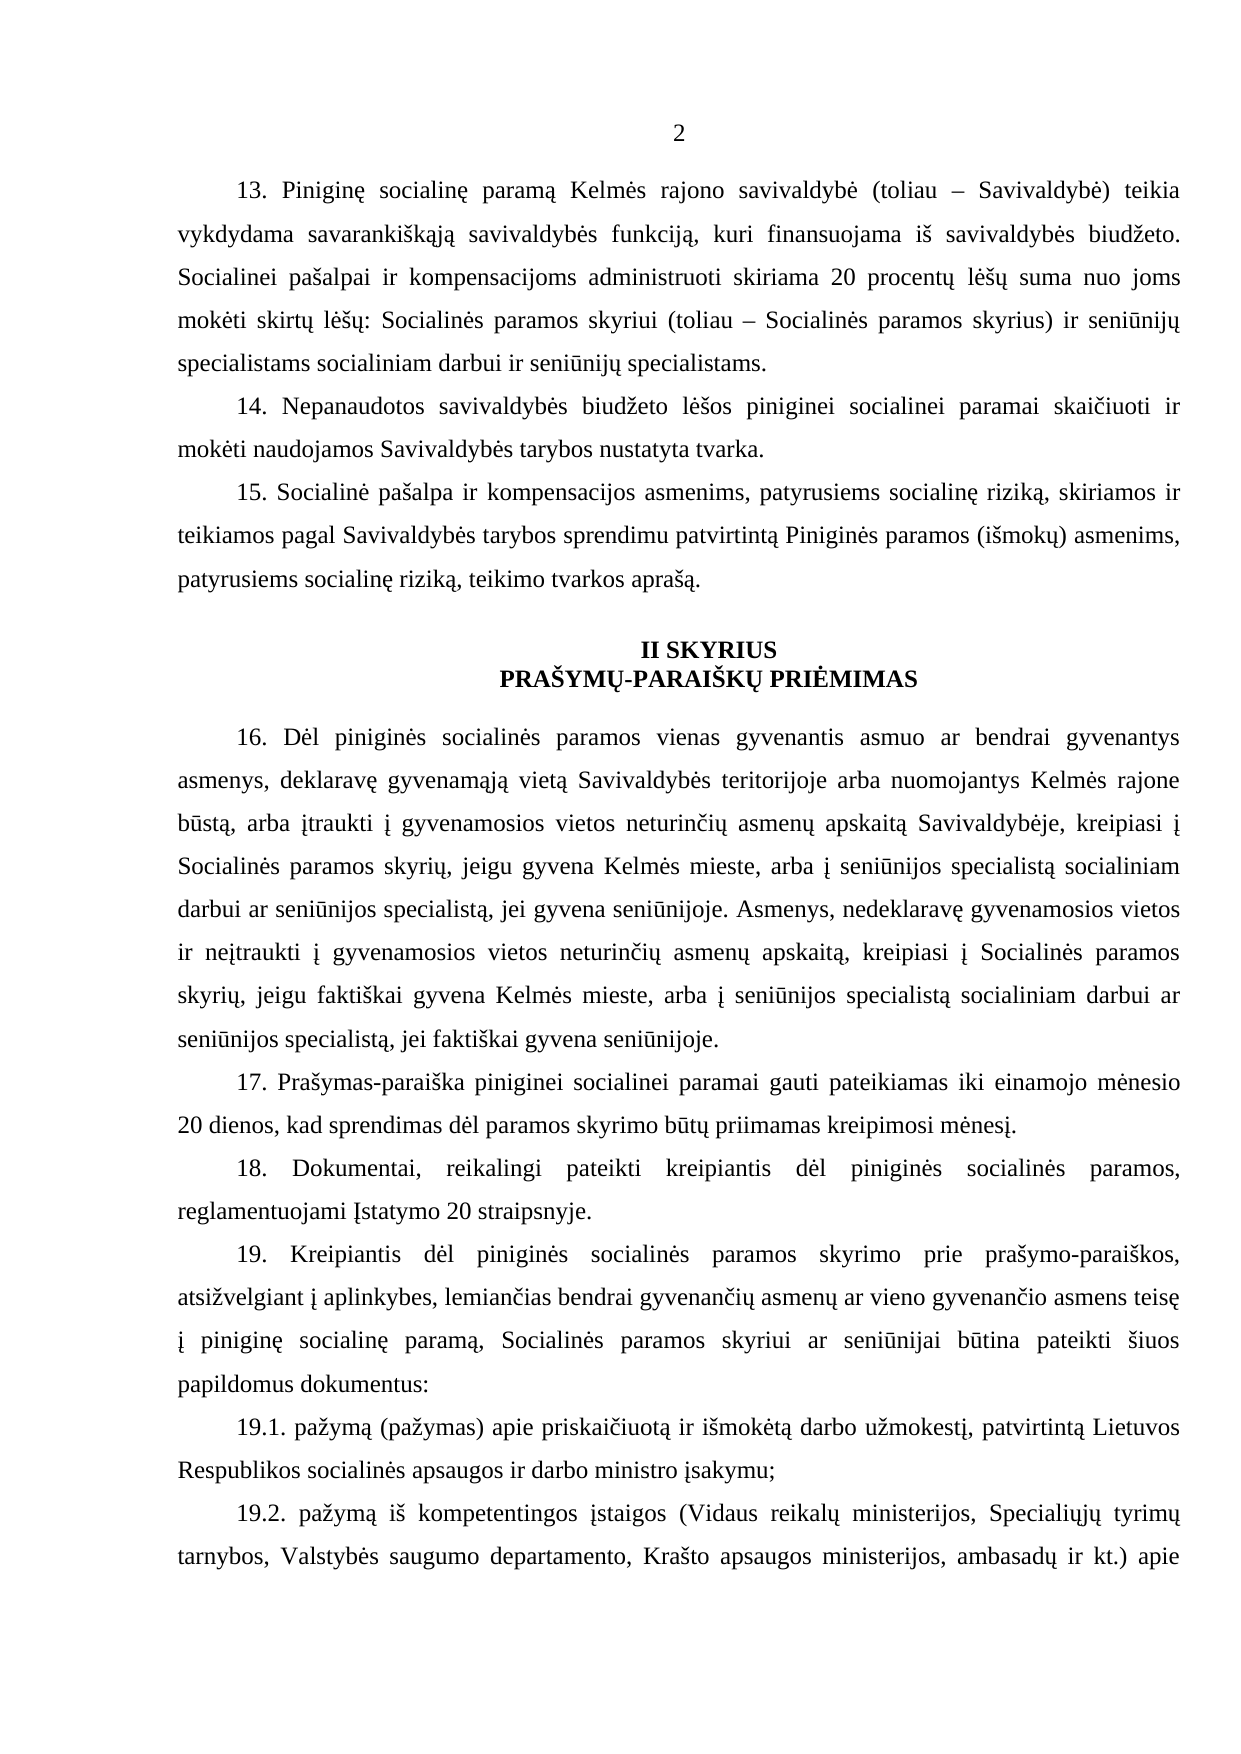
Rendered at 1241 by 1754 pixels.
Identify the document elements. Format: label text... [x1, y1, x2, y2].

text 15. Socialinė pašalpa ir kompensacijos asmenims, patyrusiems socialinę riziką, skiriamos ir teikiamos pagal Savivaldybės tarybos sprendimu patvirtintą Piniginės paramos (išmokų) asmenims, patyrusiems socialinę riziką, teikimo tvarkos aprašą. [177, 477, 1181, 592]
text 18. Dokumentai, reikalingi pateikti kreipiantis dėl piniginės socialinės paramos, reglamentuojami Įstatymo 20 straipsnyje. [177, 1153, 1181, 1225]
text 19.2. pažymą iš kompetentingos įstaigos (Vidaus reikalų ministerijos, Specialiųjų tyrimų tarnybos, Valstybės saugumo departamento, Krašto apsaugos ministerijos, ambasadų ir kt.) apie [177, 1498, 1181, 1570]
text PRAŠYMŲ-PARAIŠKŲ PRIĖMIMAS [177, 664, 1181, 693]
text 16. Dėl piniginės socialinės paramos vienas gyvenantis asmuo ar bendrai gyvenantys asmenys, deklaravę gyvenamąją vietą Savivaldybės teritorijoje arba nuomojantys Kelmės rajone būstą, arba įtraukti į gyvenamosios vietos neturinčių asmenų apskaitą Savivaldybėje, kreipiasi į Socialinės paramos skyrių, jeigu gyvena Kelmės mieste, arba į seniūnijos specialistą socialiniam darbui ar seniūnijos specialistą, jei gyvena seniūnijoje. Asmenys, nedeklaravę gyvenamosios vietos ir neįtraukti į gyvenamosios vietos neturinčių asmenų apskaitą, kreipiasi į Socialinės paramos skyrių, jeigu faktiškai gyvena Kelmės mieste, arba į seniūnijos specialistą socialiniam darbui ar seniūnijos specialistą, jei faktiškai gyvena seniūnijoje. [177, 722, 1181, 1052]
text 17. Prašymas-paraiška piniginei socialinei paramai gauti pateikiamas iki einamojo mėnesio 20 dienos, kad sprendimas dėl paramos skyrimo būtų priimamas kreipimosi mėnesį. [177, 1067, 1181, 1139]
text 14. Nepanaudotos savivaldybės biudžeto lėšos piniginei socialinei paramai skaičiuoti ir mokėti naudojamos Savivaldybės tarybos nustatyta tvarka. [177, 391, 1181, 463]
text II SKYRIUS [177, 636, 1181, 664]
text 19.1. pažymą (pažymas) apie priskaičiuotą ir išmokėtą darbo užmokestį, patvirtintą Lietuvos Respublikos socialinės apsaugos ir darbo ministro įsakymu; [177, 1412, 1181, 1484]
text 13. Piniginę socialinę paramą Kelmės rajono savivaldybė (toliau – Savivaldybė) teikia vykdydama savarankiškąją savivaldybės funkciją, kuri finansuojama iš savivaldybės biudžeto. Socialinei pašalpai ir kompensacijoms administruoti skiriama 20 procentų lėšų suma nuo joms mokėti skirtų lėšų: Socialinės paramos skyriui (toliau – Socialinės paramos skyrius) ir seniūnijų specialistams socialiniam darbui ir seniūnijų specialistams. [177, 176, 1181, 377]
text 19. Kreipiantis dėl piniginės socialinės paramos skyrimo prie prašymo-paraiškos, atsižvelgiant į aplinkybes, lemiančias bendrai gyvenančių asmenų ar vieno gyvenančio asmens teisę į piniginę socialinę paramą, Socialinės paramos skyriui ar seniūnijai būtina pateikti šiuos papildomus dokumentus: [177, 1239, 1181, 1397]
